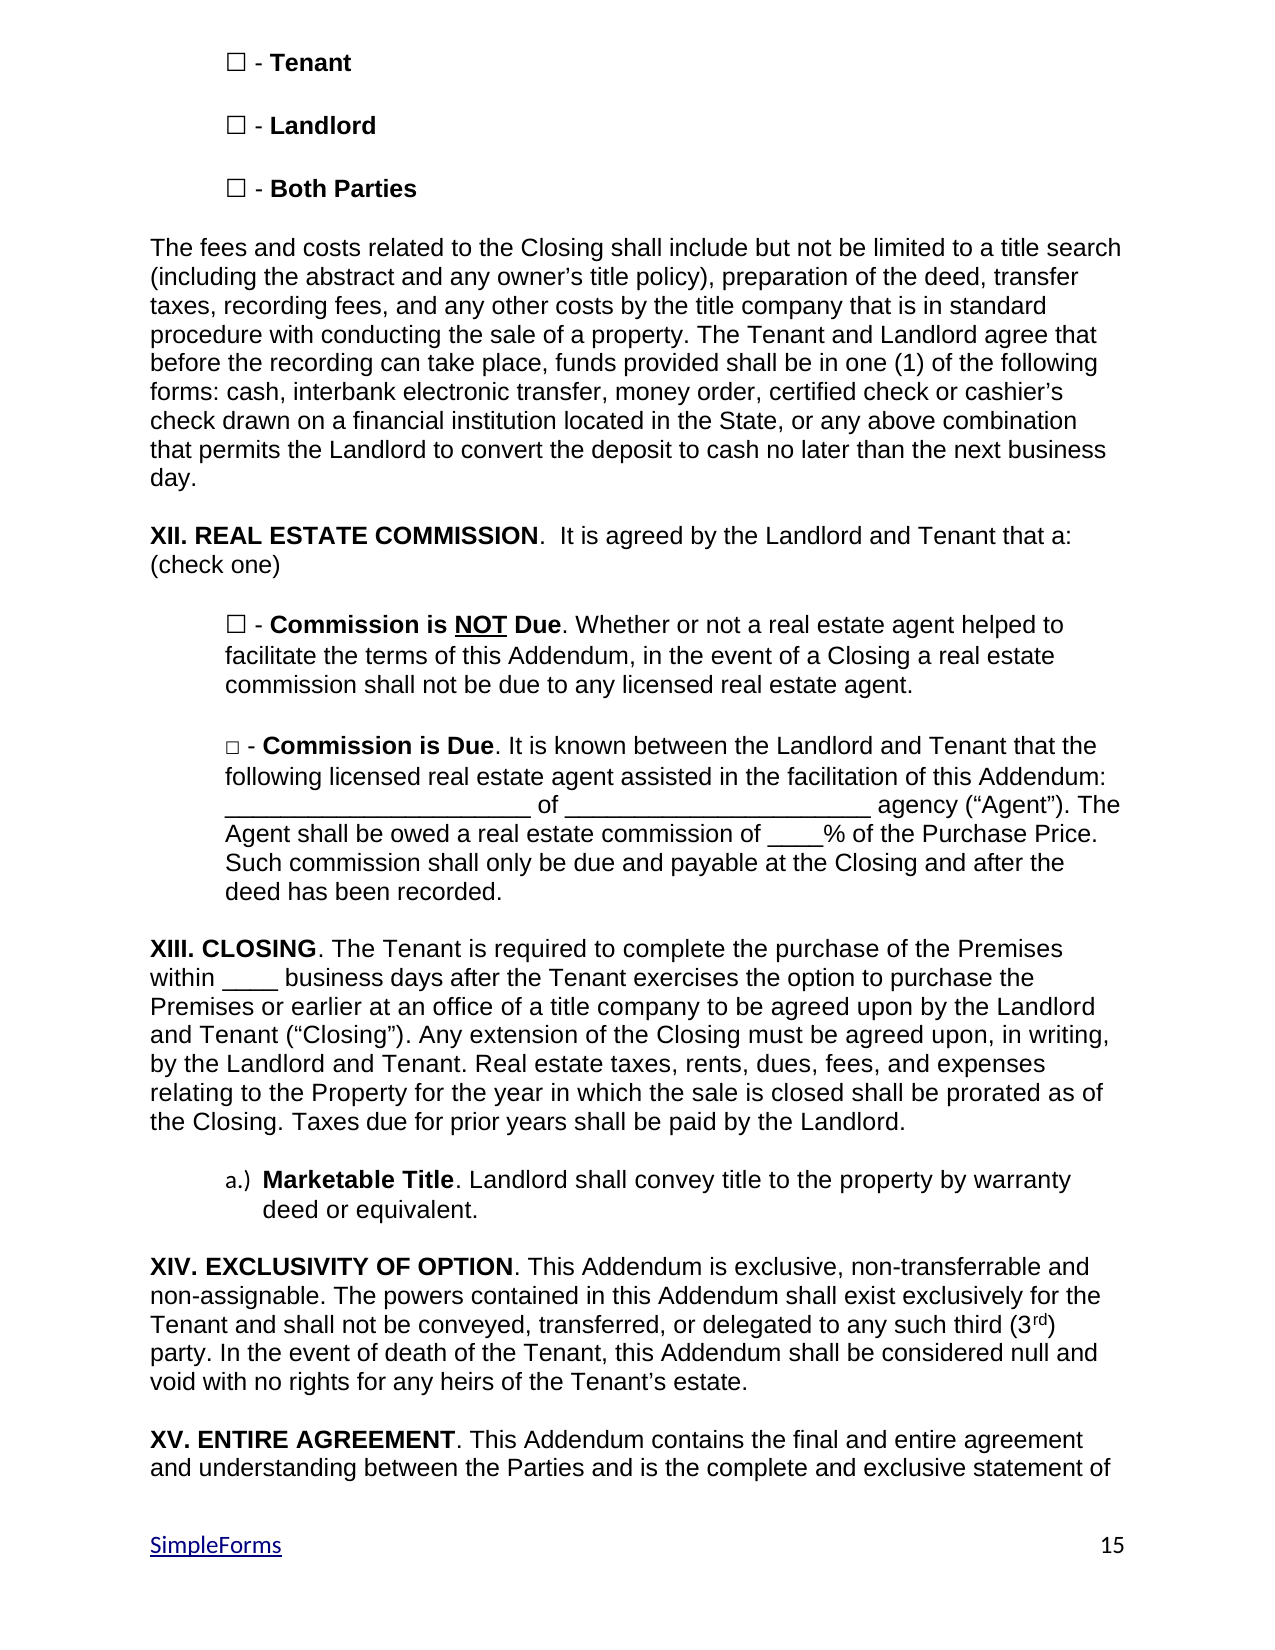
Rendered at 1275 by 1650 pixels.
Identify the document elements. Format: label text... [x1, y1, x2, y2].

text XII. REAL ESTATE COMMISSION. It is agreed by the Landlord and Tenant that a: (check one) [150, 521, 1125, 578]
list Marketable Title. Landlord shall convey title to the property by warranty deed or equivalent. [225, 1164, 1125, 1223]
text ☐ - Commission is Due. It is known between the Landlord and Tenant that the following licensed real estate agent assisted in the facilitation of this Addendum: ______________________ of ______________________ agency (“Agent”). The Agent shall be owed a real estate commission of ____% of the Purchase Price. Such commission shall only be due and payable at the Closing and after the deed has been recorded. [225, 727, 1125, 905]
text XIV. EXCLUSIVITY OF OPTION. This Addendum is exclusive, non-transferrable and non-assignable. The powers contained in this Addendum shall exist exclusively for the Tenant and shall not be conveyed, transferred, or delegated to any such third (3rd) party. In the event of death of the Tenant, this Addendum shall be considered null and void with no rights for any heirs of the Tenant’s estate. [150, 1252, 1125, 1396]
text XV. ENTIRE AGREEMENT. This Addendum contains the final and entire agreement and understanding between the Parties and is the complete and exclusive statement of [150, 1424, 1125, 1482]
text XIII. CLOSING. The Tenant is required to complete the purchase of the Premises within ____ business days after the Tenant exercises the option to purchase the Premises or earlier at an office of a title company to be agreed upon by the Landlord and Tenant (“Closing”). Any extension of the Closing must be agreed upon, in writing, by the Landlord and Tenant. Real estate taxes, rents, dues, fees, and expenses relating to the Property for the year in which the sale is closed shall be prorated as of the Closing. Taxes due for prior years shall be paid by the Landlord. [150, 934, 1125, 1135]
text ☐ - Tenant [225, 45, 1125, 79]
text ☐ - Both Parties [225, 171, 1125, 205]
text ☐ - Landlord [225, 108, 1125, 142]
text ☐ - Commission is NOT Due. Whether or not a real estate agent helped to facilitate the terms of this Addendum, in the event of a Closing a real estate commission shall not be due to any licensed real estate agent. [225, 607, 1125, 699]
text The fees and costs related to the Closing shall include but not be limited to a title search (including the abstract and any owner’s title policy), preparation of the deed, transfer taxes, recording fees, and any other costs by the title company that is in standard procedure with conducting the sale of a property. The Tenant and Landlord agree that before the recording can take place, funds provided shall be in one (1) of the following forms: cash, interbank electronic transfer, money order, certified check or cashier’s check drawn on a financial institution located in the State, or any above combination that permits the Landlord to convert the deposit to cash no later than the next business day. [150, 233, 1125, 492]
